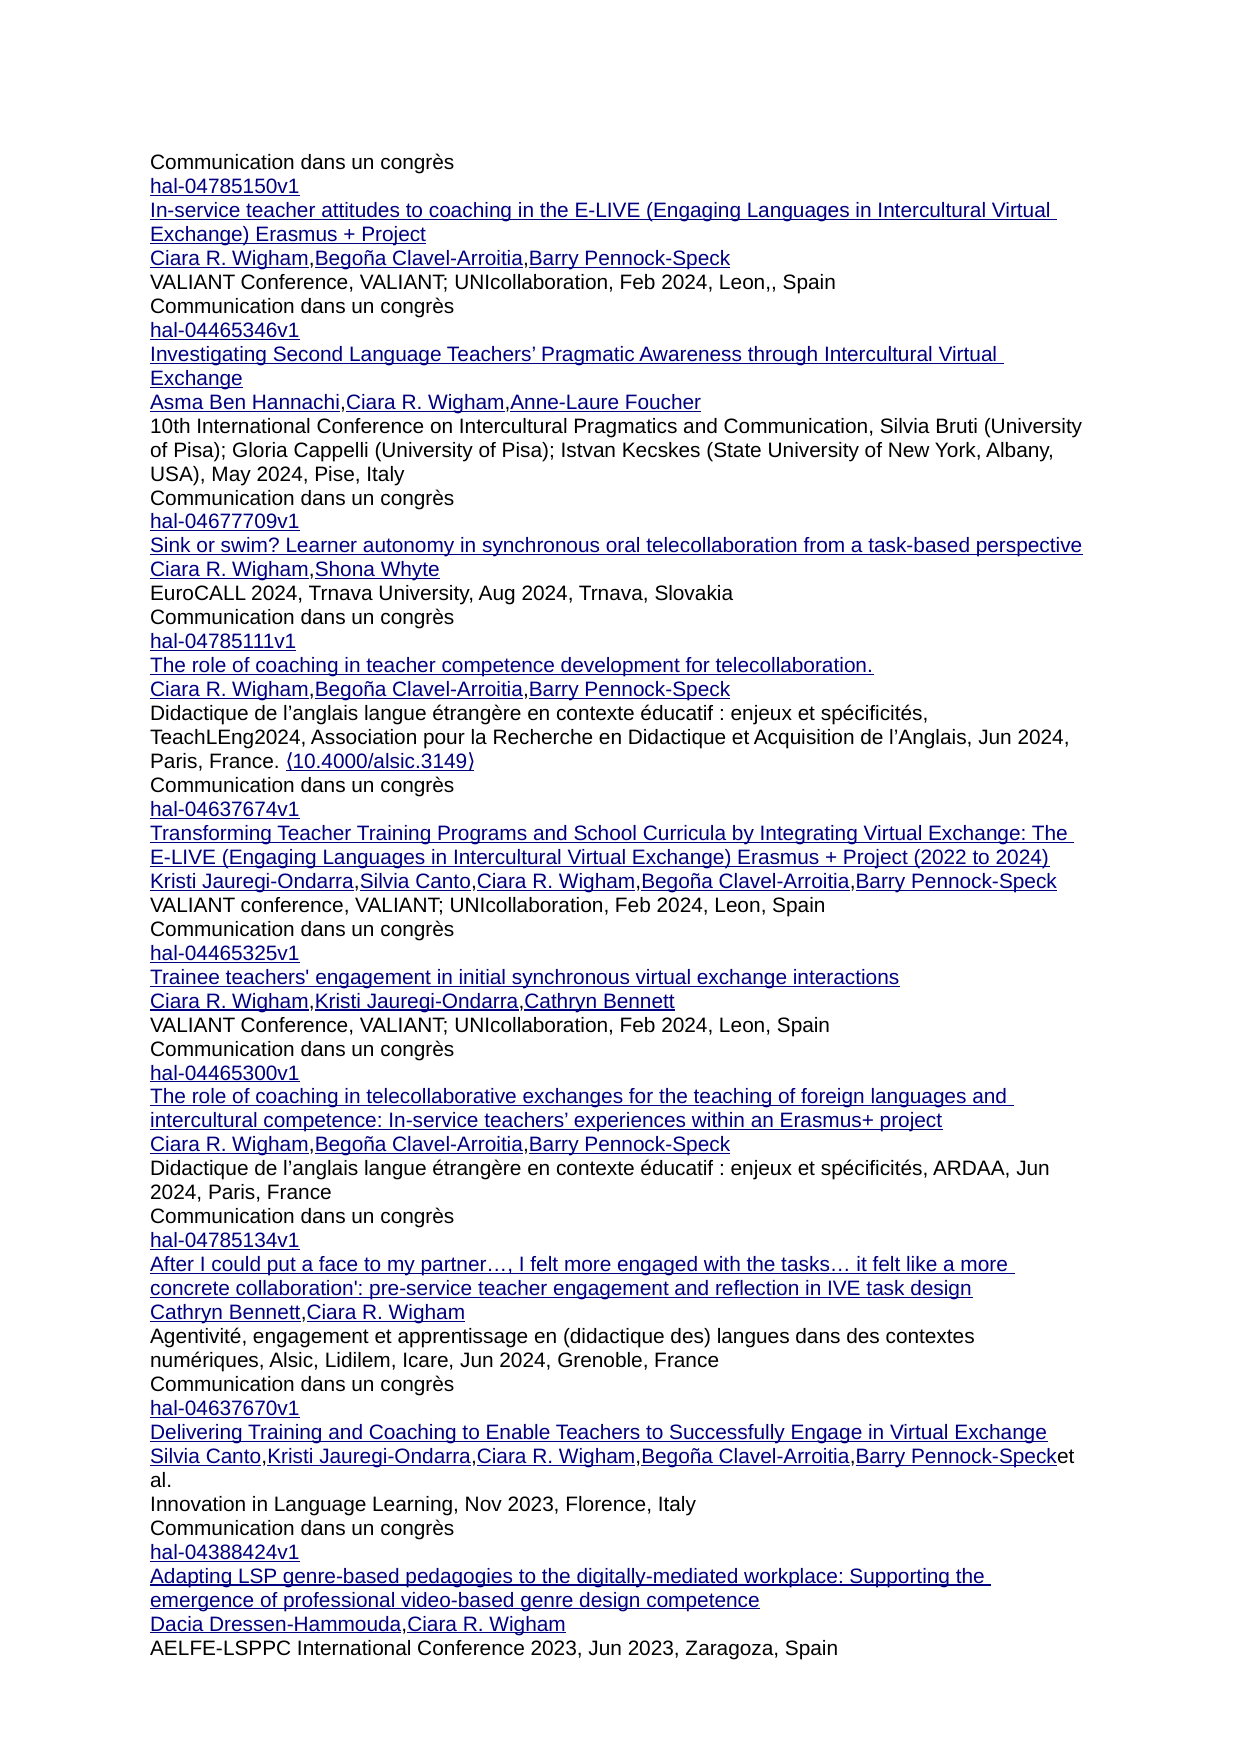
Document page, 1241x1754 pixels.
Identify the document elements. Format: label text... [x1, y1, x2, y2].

table_cell Trainee teachers' engagement in initial synchronous virtual exchange interactions Ciara R. Wigham,Kristi Jauregi-Ondarra,Cathryn Bennett VALIANT Conference, VALIANT; UNIcollaboration, Feb 2024, Leon, Spain Communication dans un congrès hal-04465300v1 [150, 965, 1090, 1084]
table_cell The role of coaching in telecollaborative exchanges for the teaching of foreign languages and intercultural competence: In-service teachers’ experiences within an Erasmus+ project Ciara R. Wigham,Begoña Clavel-Arroitia,Barry Pennock-Speck Didactique de l’anglais langue étrangère en contexte éducatif : enjeux et spécificités, ARDAA, Jun 2024, Paris, France Communication dans un congrès hal-04785134v1 [150, 1084, 1090, 1252]
table_cell Investigating Second Language Teachers’ Pragmatic Awareness through Intercultural Virtual Exchange Asma Ben Hannachi,Ciara R. Wigham,Anne-Laure Foucher 10th International Conference on Intercultural Pragmatics and Communication, Silvia Bruti (University of Pisa); Gloria Cappelli (University of Pisa); Istvan Kecskes (State University of New York, Albany, USA), May 2024, Pise, Italy Communication dans un congrès hal-04677709v1 [150, 342, 1090, 533]
table_cell Delivering Training and Coaching to Enable Teachers to Successfully Engage in Virtual Exchange Silvia Canto,Kristi Jauregi-Ondarra,Ciara R. Wigham,Begoña Clavel-Arroitia,Barry Pennock-Specket al. Innovation in Language Learning, Nov 2023, Florence, Italy Communication dans un congrès hal-04388424v1 [150, 1420, 1090, 1563]
table_cell Communication dans un congrès hal-04785150v1 [150, 150, 1090, 198]
table_cell The role of coaching in teacher competence development for telecollaboration. Ciara R. Wigham,Begoña Clavel-Arroitia,Barry Pennock-Speck Didactique de l’anglais langue étrangère en contexte éducatif : enjeux et spécificités, TeachLEng2024, Association pour la Recherche en Didactique et Acquisition de l’Anglais, Jun 2024, Paris, France. ⟨10.4000/alsic.3149⟩ Communication dans un congrès hal-04637674v1 [150, 653, 1090, 821]
table_cell After I could put a face to my partner…, I felt more engaged with the tasks… it felt like a more concrete collaboration': pre-service teacher engagement and reflection in IVE task design Cathryn Bennett,Ciara R. Wigham Agentivité, engagement et apprentissage en (didactique des) langues dans des contextes numériques, Alsic, Lidilem, Icare, Jun 2024, Grenoble, France Communication dans un congrès hal-04637670v1 [150, 1252, 1090, 1420]
table_cell Sink or swim? Learner autonomy in synchronous oral telecollaboration from a task-based perspective Ciara R. Wigham,Shona Whyte EuroCALL 2024, Trnava University, Aug 2024, Trnava, Slovakia Communication dans un congrès hal-04785111v1 [150, 533, 1090, 653]
table_cell Adapting LSP genre-based pedagogies to the digitally-mediated workplace: Supporting the emergence of professional video-based genre design competence Dacia Dressen-Hammouda,Ciara R. Wigham AELFE-LSPPC International Conference 2023, Jun 2023, Zaragoza, Spain [150, 1564, 1090, 1659]
table_cell In-service teacher attitudes to coaching in the E-LIVE (Engaging Languages in Intercultural Virtual Exchange) Erasmus + Project Ciara R. Wigham,Begoña Clavel-Arroitia,Barry Pennock-Speck VALIANT Conference, VALIANT; UNIcollaboration, Feb 2024, Leon,, Spain Communication dans un congrès hal-04465346v1 [150, 198, 1090, 342]
table_cell Transforming Teacher Training Programs and School Curricula by Integrating Virtual Exchange: The E-LIVE (Engaging Languages in Intercultural Virtual Exchange) Erasmus + Project (2022 to 2024) Kristi Jauregi-Ondarra,Silvia Canto,Ciara R. Wigham,Begoña Clavel-Arroitia,Barry Pennock-Speck VALIANT conference, VALIANT; UNIcollaboration, Feb 2024, Leon, Spain Communication dans un congrès hal-04465325v1 [150, 821, 1090, 964]
